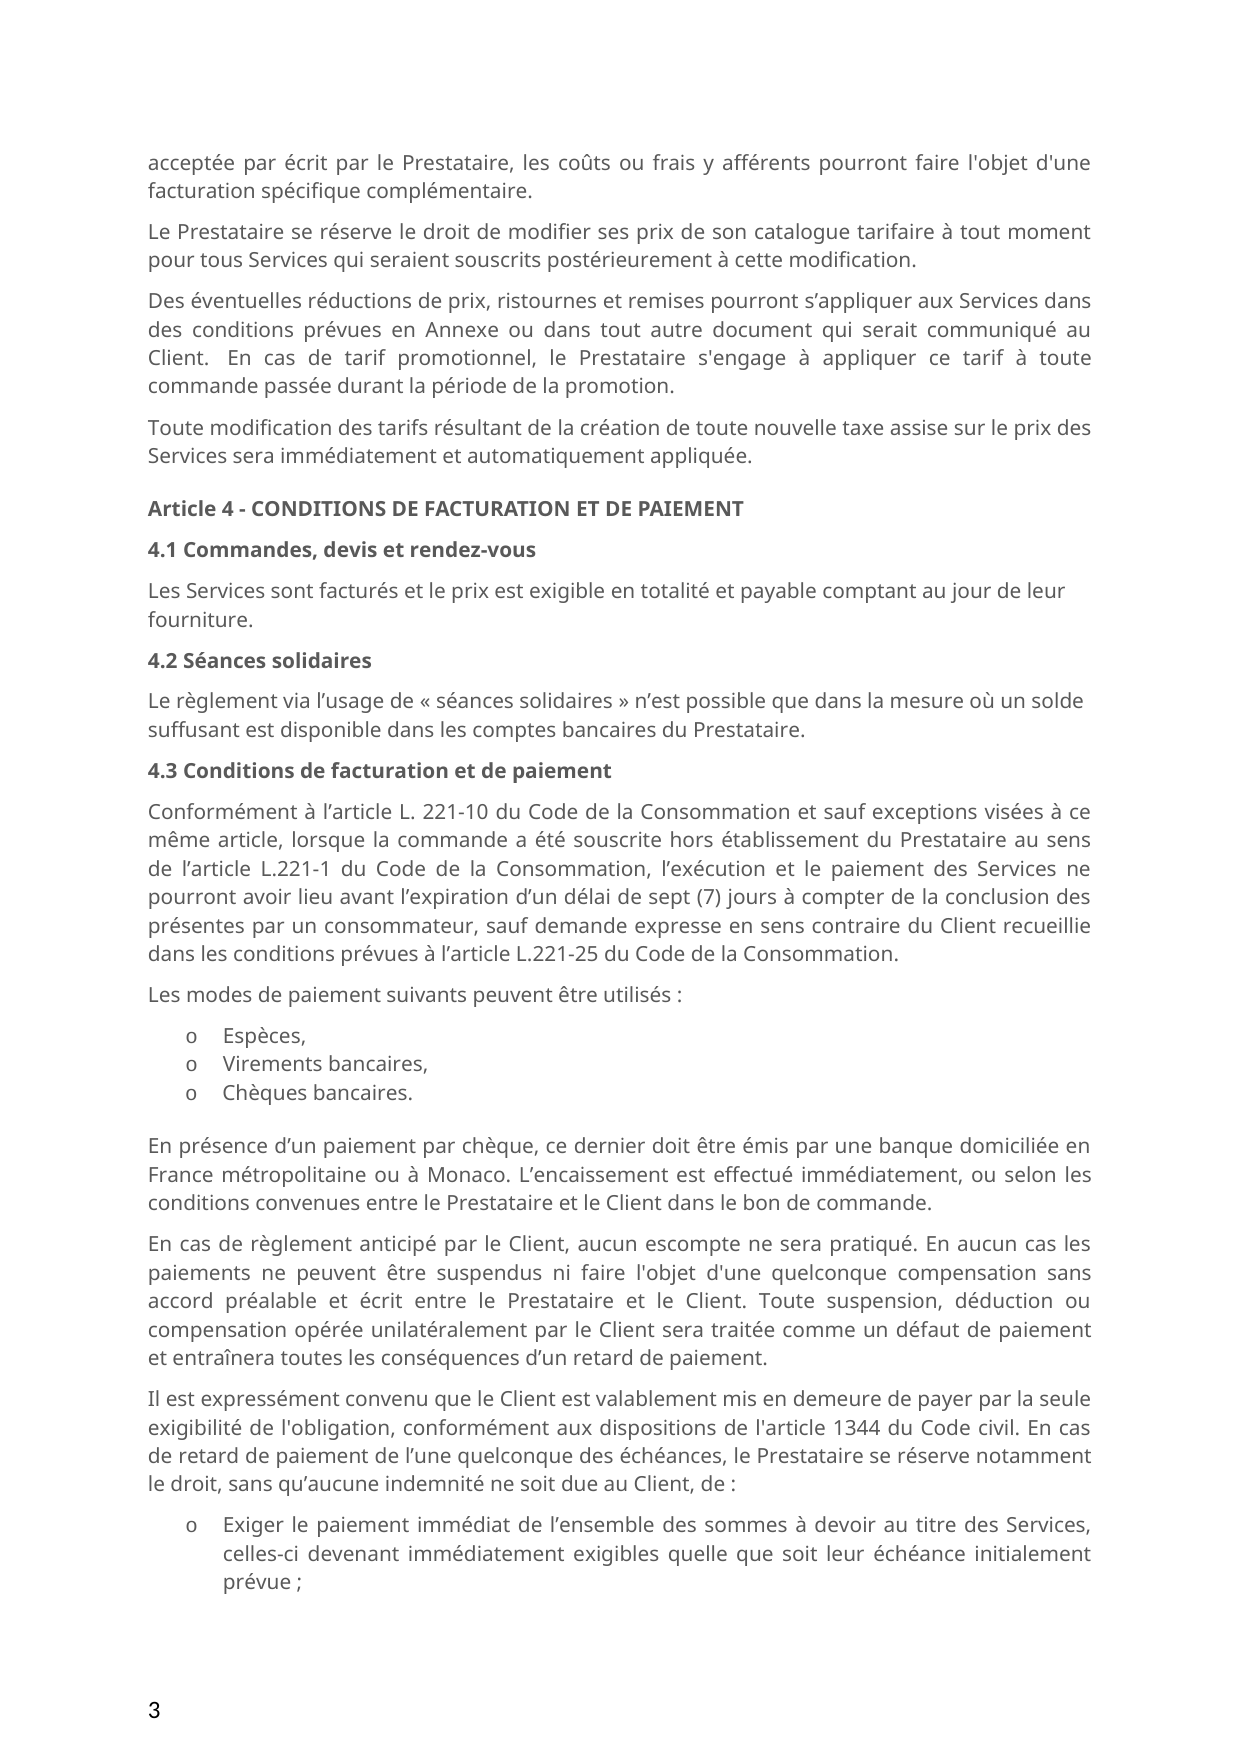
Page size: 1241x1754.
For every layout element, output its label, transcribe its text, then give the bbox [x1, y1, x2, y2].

text acceptée par écrit par le Prestataire, les coûts ou frais y afférents pourront faire l'objet d'une facturation spécifique complémentaire. [148, 148, 1093, 204]
text 4.1 Commandes, devis et rendez-vous [148, 535, 1093, 564]
text 4.3 Conditions de facturation et de paiement [148, 756, 1093, 784]
text En présence d’un paiement par chèque, ce dernier doit être émis par une banque domiciliée en France métropolitaine ou à Monaco. L’encaissement est effectué immédiatement, ou selon les conditions convenues entre le Prestataire et le Client dans le bon de commande. [148, 1132, 1093, 1217]
text En cas de règlement anticipé par le Client, aucun escompte ne sera pratiqué. En aucun cas les paiements ne peuvent être suspendus ni faire l'objet d'une quelconque compensation sans accord préalable et écrit entre le Prestataire et le Client. Toute suspension, déduction ou compensation opérée unilatéralement par le Client sera traitée comme un défaut de paiement et entraînera toutes les conséquences d’un retard de paiement. [148, 1229, 1093, 1372]
text Il est expressément convenu que le Client est valablement mis en demeure de payer par la seule exigibilité de l'obligation, conformément aux dispositions de l'article 1344 du Code civil. En cas de retard de paiement de l’une quelconque des échéances, le Prestataire se réserve notamment le droit, sans qu’aucune indemnité ne soit due au Client, de : [148, 1384, 1093, 1498]
subtitle Article 4 - CONDITIONS DE FACTURATION ET DE PAIEMENT [148, 494, 1093, 523]
text 4.2 Séances solidaires [148, 646, 1093, 674]
text Le Prestataire se réserve le droit de modifier ses prix de son catalogue tarifaire à tout moment pour tous Services qui seraient souscrits postérieurement à cette modification. [148, 217, 1093, 274]
text Des éventuelles réductions de prix, ristournes et remises pourront s’appliquer aux Services dans des conditions prévues en Annexe ou dans tout autre document qui serait communiqué au Client. En cas de tarif promotionnel, le Prestataire s'engage à appliquer ce tarif à toute commande passée durant la période de la promotion. [148, 286, 1093, 400]
text Le règlement via l’usage de « séances solidaires » n’est possible que dans la mesure où un solde suffusant est disponible dans les comptes bancaires du Prestataire. [148, 687, 1093, 743]
list Espèces, [185, 1021, 1093, 1049]
list Exiger le paiement immédiat de l’ensemble des sommes à devoir au titre des Services, celles-ci devenant immédiatement exigibles quelle que soit leur échéance initialement prévue ; [185, 1510, 1093, 1596]
list Chèques bancaires. [185, 1078, 1093, 1107]
text Toute modification des tarifs résultant de la création de toute nouvelle taxe assise sur le prix des Services sera immédiatement et automatiquement appliquée. [148, 413, 1093, 469]
text Conformément à l’article L. 221-10 du Code de la Consommation et sauf exceptions visées à ce même article, lorsque la commande a été souscrite hors établissement du Prestataire au sens de l’article L.221-1 du Code de la Consommation, l’exécution et le paiement des Services ne pourront avoir lieu avant l’expiration d’un délai de sept (7) jours à compter de la conclusion des présentes par un consommateur, sauf demande expresse en sens contraire du Client recueillie dans les conditions prévues à l’article L.221-25 du Code de la Consommation. [148, 797, 1093, 968]
text Les Services sont facturés et le prix est exigible en totalité et payable comptant au jour de leur fourniture. [148, 576, 1093, 633]
list Virements bancaires, [185, 1049, 1093, 1078]
text Les modes de paiement suivants peuvent être utilisés : [148, 980, 1093, 1008]
